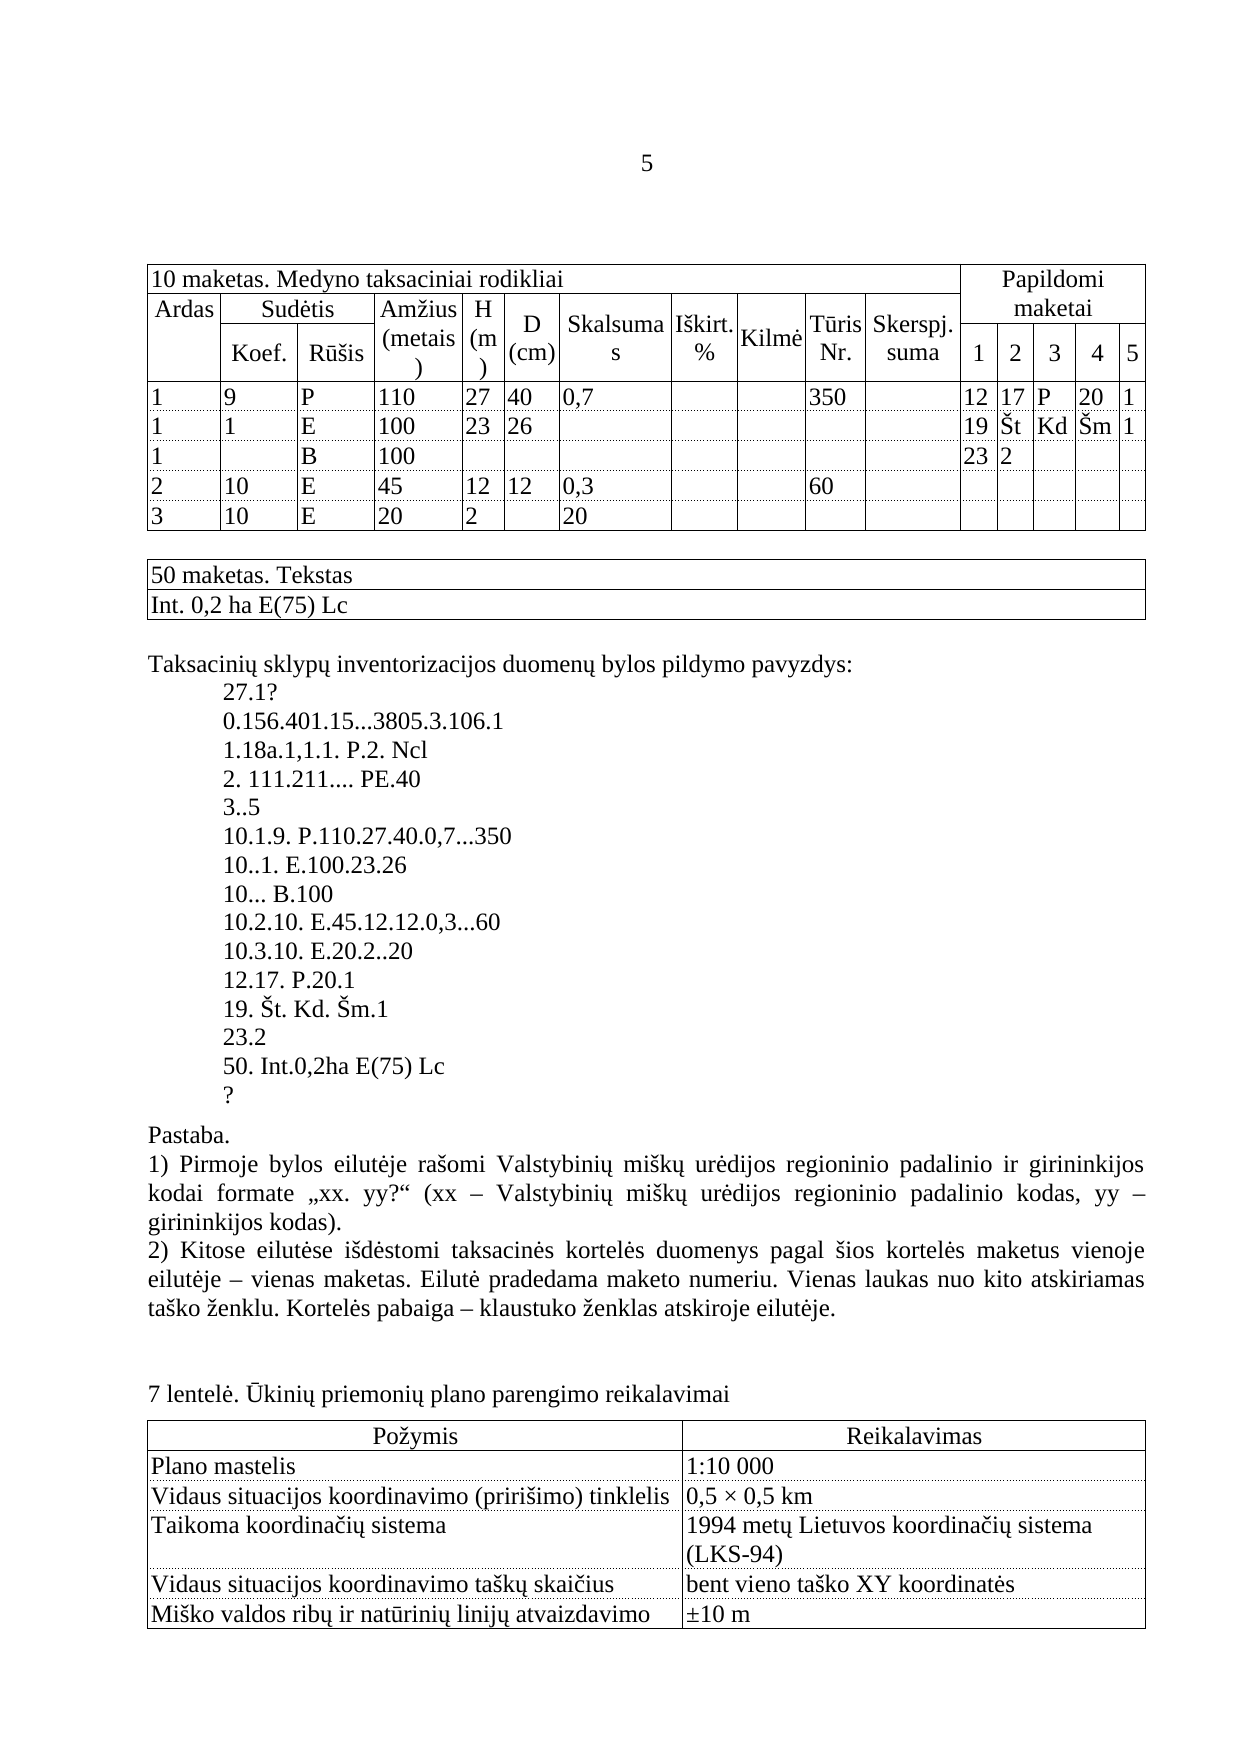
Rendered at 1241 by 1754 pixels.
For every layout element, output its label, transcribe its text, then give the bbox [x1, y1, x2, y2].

text Taksacinių sklypų inventorizacijos duomenų bylos pildymo pavyzdys: [148, 649, 1146, 677]
table_header 50 maketas. Tekstas [148, 560, 1145, 589]
text 10... B.100 [223, 879, 1146, 907]
table_cell Amžius (metais) [375, 294, 462, 381]
table_cell ±10 m [683, 1598, 1145, 1628]
table_cell [738, 470, 805, 500]
table_header 10 maketas. Medyno taksaciniai rodikliai [148, 265, 960, 293]
table_cell 0,5 × 0,5 km [683, 1480, 1145, 1509]
table_cell 20 [560, 500, 671, 529]
table_cell Kd [1034, 410, 1075, 440]
table_cell Kilmė [738, 294, 805, 381]
table_cell Int. 0,2 ha E(75) Lc [148, 590, 1145, 619]
text 10..1. E.100.23.26 [223, 850, 1146, 879]
table_cell Plano mastelis [148, 1451, 682, 1480]
table_cell 1 [221, 410, 297, 440]
table_cell [1034, 470, 1075, 500]
table_cell 100 [375, 440, 462, 470]
table_cell [1120, 470, 1145, 500]
text 12.17. P.20.1 [223, 965, 1146, 994]
table_cell 2 [148, 470, 220, 500]
table_cell 19 [961, 410, 997, 440]
text 27.1? [223, 677, 1146, 706]
table_cell 1 [148, 410, 220, 440]
table_cell Skalsumas [560, 294, 671, 381]
table_cell 12 [463, 470, 504, 500]
table_header Požymis [148, 1421, 682, 1450]
table_cell 60 [806, 470, 865, 500]
table_cell 12 [505, 470, 559, 500]
table_cell [738, 410, 805, 440]
table_cell 1 [148, 382, 220, 410]
table_cell [505, 500, 559, 529]
table_cell P [298, 382, 374, 410]
table_cell 40 [505, 382, 559, 410]
table_cell Iškirt. % [672, 294, 737, 381]
table_cell 1 [961, 324, 997, 381]
table_cell 0,3 [560, 470, 671, 500]
table_cell [221, 440, 297, 470]
table_cell E [298, 470, 374, 500]
table_cell [738, 500, 805, 529]
table_cell 27 [463, 382, 504, 410]
table_cell 10 [221, 470, 297, 500]
table_cell 5 [1120, 324, 1145, 381]
text 0.156.401.15...3805.3.106.1 [223, 706, 1146, 735]
table_cell 26 [505, 410, 559, 440]
table_cell [505, 440, 559, 470]
table_cell [672, 410, 737, 440]
table_cell Rūšis [298, 324, 374, 381]
table_cell 12 [961, 382, 997, 410]
table_cell [463, 440, 504, 470]
table_cell [961, 470, 997, 500]
table_cell 3 [1034, 324, 1075, 381]
text 10.3.10. E.20.2..20 [223, 936, 1146, 965]
table_cell [866, 410, 960, 440]
table_cell D (cm) [505, 294, 559, 381]
table_cell H (m) [463, 294, 504, 381]
table_cell [866, 382, 960, 410]
table_cell [672, 500, 737, 529]
table_cell Šm [1076, 410, 1119, 440]
table_cell 23 [463, 410, 504, 440]
table_cell [806, 410, 865, 440]
table_cell 10 [221, 500, 297, 529]
table_cell [806, 440, 865, 470]
table_cell B [298, 440, 374, 470]
table_cell Vidaus situacijos koordinavimo taškų skaičius [148, 1568, 682, 1598]
table_cell E [298, 500, 374, 529]
text 10.1.9. P.110.27.40.0,7...350 [223, 821, 1146, 850]
table_cell [806, 500, 865, 529]
table_cell 2 [463, 500, 504, 529]
table_cell [998, 500, 1033, 529]
table_cell Miško valdos ribų ir natūrinių linijų atvaizdavimo [148, 1598, 682, 1628]
table_cell 4 [1076, 324, 1119, 381]
table_cell [866, 500, 960, 529]
table_cell Skerspj. suma [866, 294, 960, 381]
table_cell P [1034, 382, 1075, 410]
table_cell 0,7 [560, 382, 671, 410]
table_cell [1076, 440, 1119, 470]
table_cell [1120, 440, 1145, 470]
text Pastaba. [148, 1121, 1146, 1149]
table_header Papildomi maketai [961, 265, 1145, 323]
table_header Reikalavimas [683, 1421, 1145, 1450]
table_cell 1 [148, 440, 220, 470]
table_cell 23 [961, 440, 997, 470]
table_cell [998, 470, 1033, 500]
text 2. 111.211.... PE.40 [223, 764, 1146, 792]
table_cell bent vieno taško XY koordinatės [683, 1568, 1145, 1598]
table_cell [866, 440, 960, 470]
table_cell 1:10 000 [683, 1451, 1145, 1480]
text 1) Pirmoje bylos eilutėje rašomi Valstybinių miškų urėdijos regioninio padalinio ir girininkijos kodai formate „xx. yy?“ (xx – Valstybinių miškų urėdijos regioninio padalinio kodas, yy – girininkijos kodas). [148, 1149, 1146, 1236]
table_cell 2 [998, 440, 1033, 470]
table_cell [961, 500, 997, 529]
table_cell 3 [148, 500, 220, 529]
table_cell 1 [1120, 410, 1145, 440]
table_cell [1120, 500, 1145, 529]
table_cell Tūris Nr. [806, 294, 865, 381]
table_cell [738, 382, 805, 410]
table_cell [1034, 440, 1075, 470]
table_cell Sudėtis [221, 294, 374, 323]
table_cell [1034, 500, 1075, 529]
table_cell [560, 410, 671, 440]
table_cell Koef. [221, 324, 297, 381]
table_cell [560, 440, 671, 470]
table_cell 350 [806, 382, 865, 410]
table_cell [1076, 470, 1119, 500]
table_cell [672, 440, 737, 470]
text 2) Kitose eilutėse išdėstomi taksacinės kortelės duomenys pagal šios kortelės maketus vienoje eilutėje – vienas maketas. Eilutė pradedama maketo numeriu. Vienas laukas nuo kito atskiriamas taško ženklu. Kortelės pabaiga – klaustuko ženklas atskiroje eilutėje. [148, 1236, 1146, 1322]
table_cell 1 [1120, 382, 1145, 410]
table_cell Ardas [148, 294, 220, 381]
text 7 lentelė. Ūkinių priemonių plano parengimo reikalavimai [148, 1379, 1146, 1408]
text 50. Int.0,2ha E(75) Lc [223, 1051, 1146, 1080]
table_cell E [298, 410, 374, 440]
table_cell 9 [221, 382, 297, 410]
table_cell Št [998, 410, 1033, 440]
table_cell 110 [375, 382, 462, 410]
table_cell [738, 440, 805, 470]
table_cell [672, 382, 737, 410]
table_cell 100 [375, 410, 462, 440]
text ? [223, 1080, 1146, 1109]
text 23.2 [223, 1022, 1146, 1051]
table_cell Vidaus situacijos koordinavimo (pririšimo) tinklelis [148, 1480, 682, 1509]
text 1.18a.1,1.1. P.2. Ncl [223, 735, 1146, 764]
text 10.2.10. E.45.12.12.0,3...60 [223, 907, 1146, 936]
table_cell [1076, 500, 1119, 529]
table_cell 17 [998, 382, 1033, 410]
table_cell 20 [1076, 382, 1119, 410]
text 19. Št. Kd. Šm.1 [223, 994, 1146, 1022]
table_cell [672, 470, 737, 500]
table_cell Taikoma koordinačių sistema [148, 1510, 682, 1568]
table_cell 2 [998, 324, 1033, 381]
text 3..5 [223, 792, 1146, 821]
table_cell 1994 metų Lietuvos koordinačių sistema (LKS-94) [683, 1510, 1145, 1568]
table_cell [866, 470, 960, 500]
table_cell 20 [375, 500, 462, 529]
table_cell 45 [375, 470, 462, 500]
